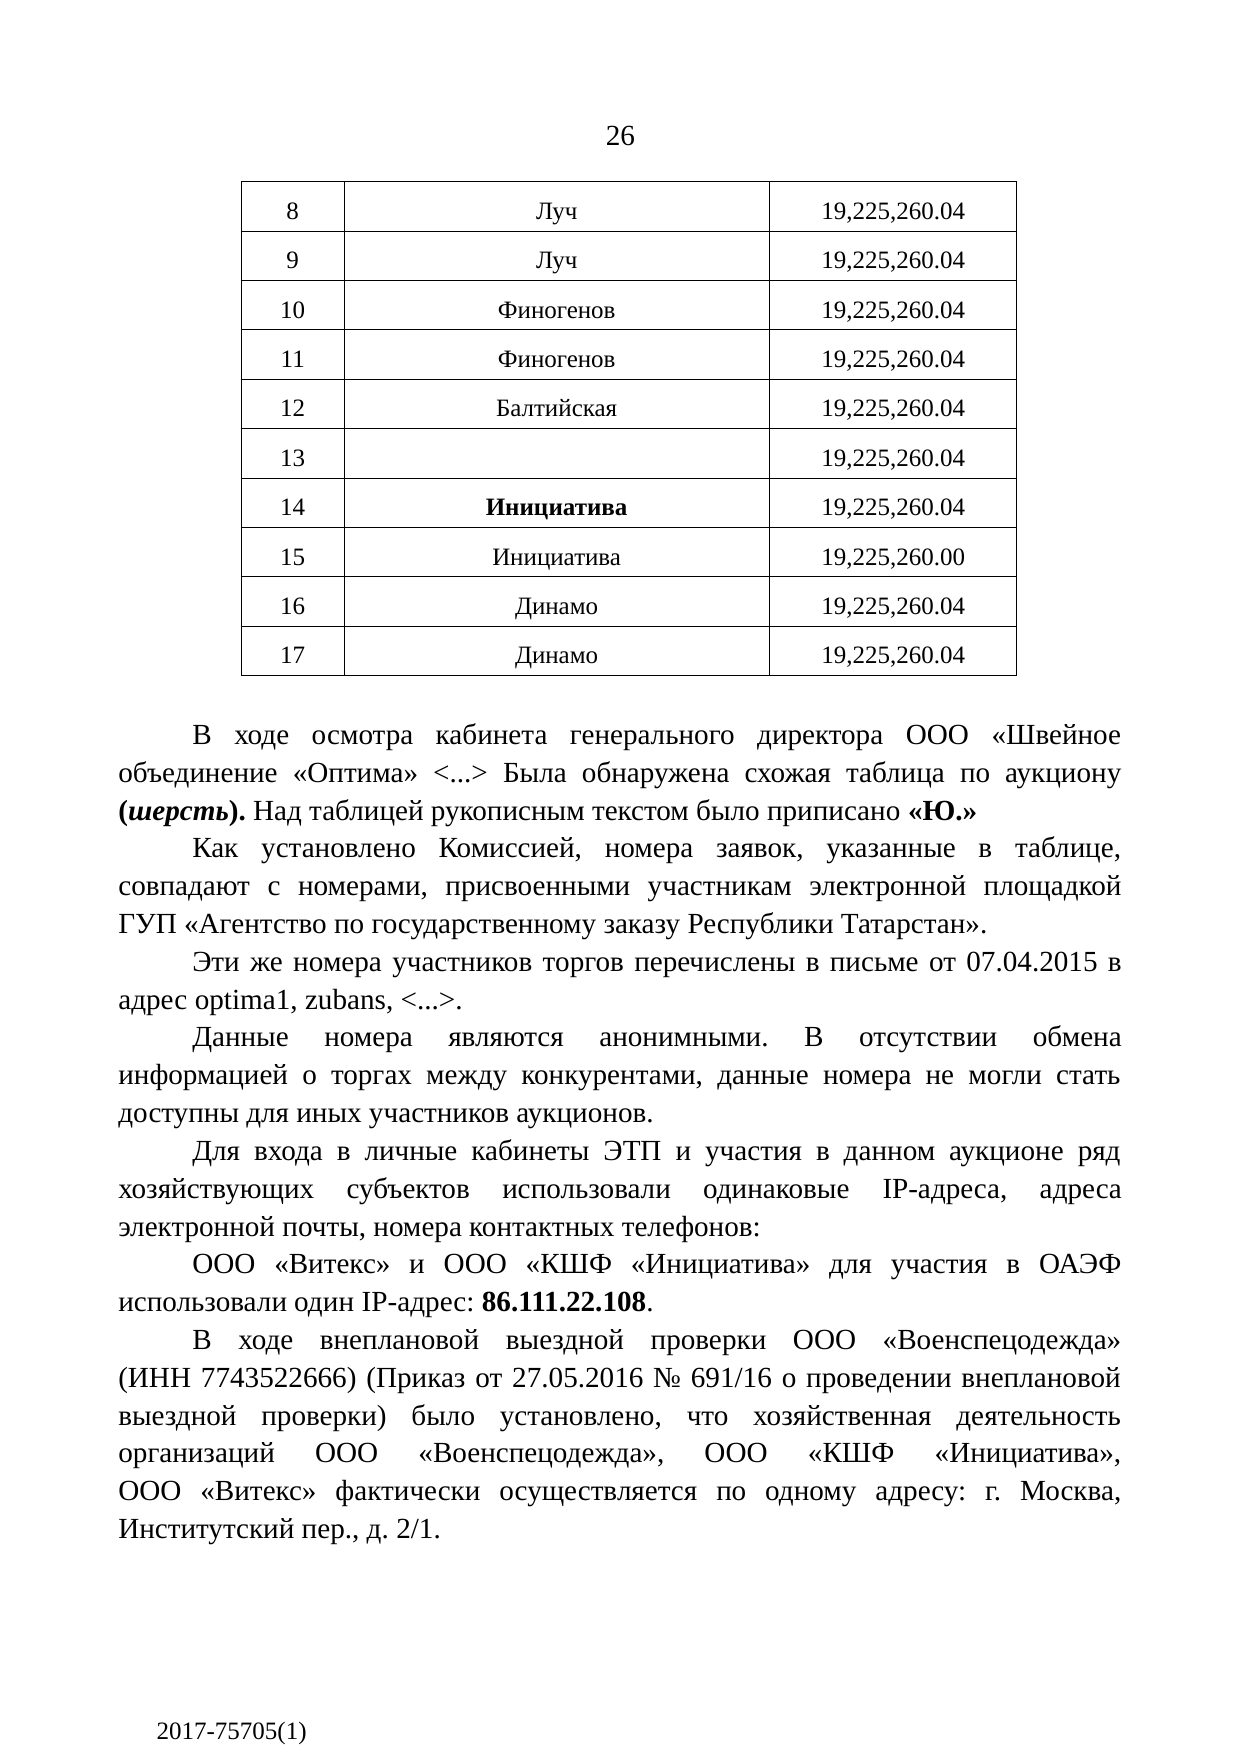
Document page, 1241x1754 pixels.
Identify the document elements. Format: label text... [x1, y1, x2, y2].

table_cell 15 [242, 528, 344, 576]
table_cell 16 [242, 577, 344, 626]
table_cell Луч [345, 182, 769, 231]
table_cell 19 225 260,04 [770, 380, 1016, 428]
text Как установлено Комиссией, номера заявок, указанные в таблице, совпадают с номерами, присвоенными участникам электронной площадкой ГУП «Агентство по государственному заказу Республики Татарстан». [118, 826, 1122, 940]
table_cell 19 225 260,00 [770, 528, 1016, 576]
table_cell Динамо [345, 627, 769, 675]
text Для входа в личные кабинеты ЭТП и участия в данном аукционе ряд хозяйствующих субъектов использовали одинаковые IP-адреса, адреса электронной почты, номера контактных телефонов: [118, 1129, 1122, 1242]
table_cell 19 225 260,04 [770, 182, 1016, 231]
table_cell 17 [242, 627, 344, 675]
table_cell 10 [242, 281, 344, 329]
text ООО «Витекс» и ООО «КШФ «Инициатива» для участия в ОАЭФ использовали один IP-адрес: 86.111.22.108. [118, 1242, 1122, 1318]
table_cell 12 [242, 380, 344, 428]
table_cell Динамо [345, 577, 769, 626]
table_cell 19 225 260,04 [770, 479, 1016, 527]
table_cell 8 [242, 182, 344, 231]
table_cell Финогенов [345, 281, 769, 329]
table_cell Балтийская [345, 380, 769, 428]
text Эти же номера участников торгов перечислены в письме от 07.04.2015 в адрес optima1, zubans, <...>. [118, 940, 1122, 1015]
table_cell Инициатива [345, 528, 769, 576]
table_cell 19 225 260,04 [770, 232, 1016, 280]
table_cell 14 [242, 479, 344, 527]
table_cell [345, 429, 769, 477]
table_cell Луч [345, 232, 769, 280]
table_cell 19 225 260,04 [770, 429, 1016, 477]
table_cell 19 225 260,04 [770, 627, 1016, 675]
table_cell 9 [242, 232, 344, 280]
text Данные номера являются анонимными. В отсутствии обмена информацией о торгах между конкурентами, данные номера не могли стать доступны для иных участников аукционов. [118, 1015, 1122, 1129]
table_cell 19 225 260,04 [770, 281, 1016, 329]
table_cell Финогенов [345, 330, 769, 379]
table_cell 11 [242, 330, 344, 379]
list В ходе внеплановой выездной проверки ООО «Военспецодежда» (ИНН 7743522666) (Приказ от 27.05.2016 № 691/16 о проведении внеплановой выездной проверки) было установлено, что хозяйственная деятельность организаций ООО «Военспецодежда», ООО «КШФ «Инициатива», ООО «Витекс» фактически осуществляется по одному адресу: г. Москва, Институтский пер., д. 2/1. [118, 1318, 1122, 1545]
table_cell 19 225 260,04 [770, 577, 1016, 626]
table_cell 19 225 260,04 [770, 330, 1016, 379]
table_cell 13 [242, 429, 344, 477]
text В ходе осмотра кабинета генерального директора ООО «Швейное объединение «Оптима» <...> Была обнаружена схожая таблица по аукциону (шерсть). Над таблицей рукописным текстом было приписано «Ю.» [118, 713, 1122, 826]
table_cell Инициатива [345, 479, 769, 527]
